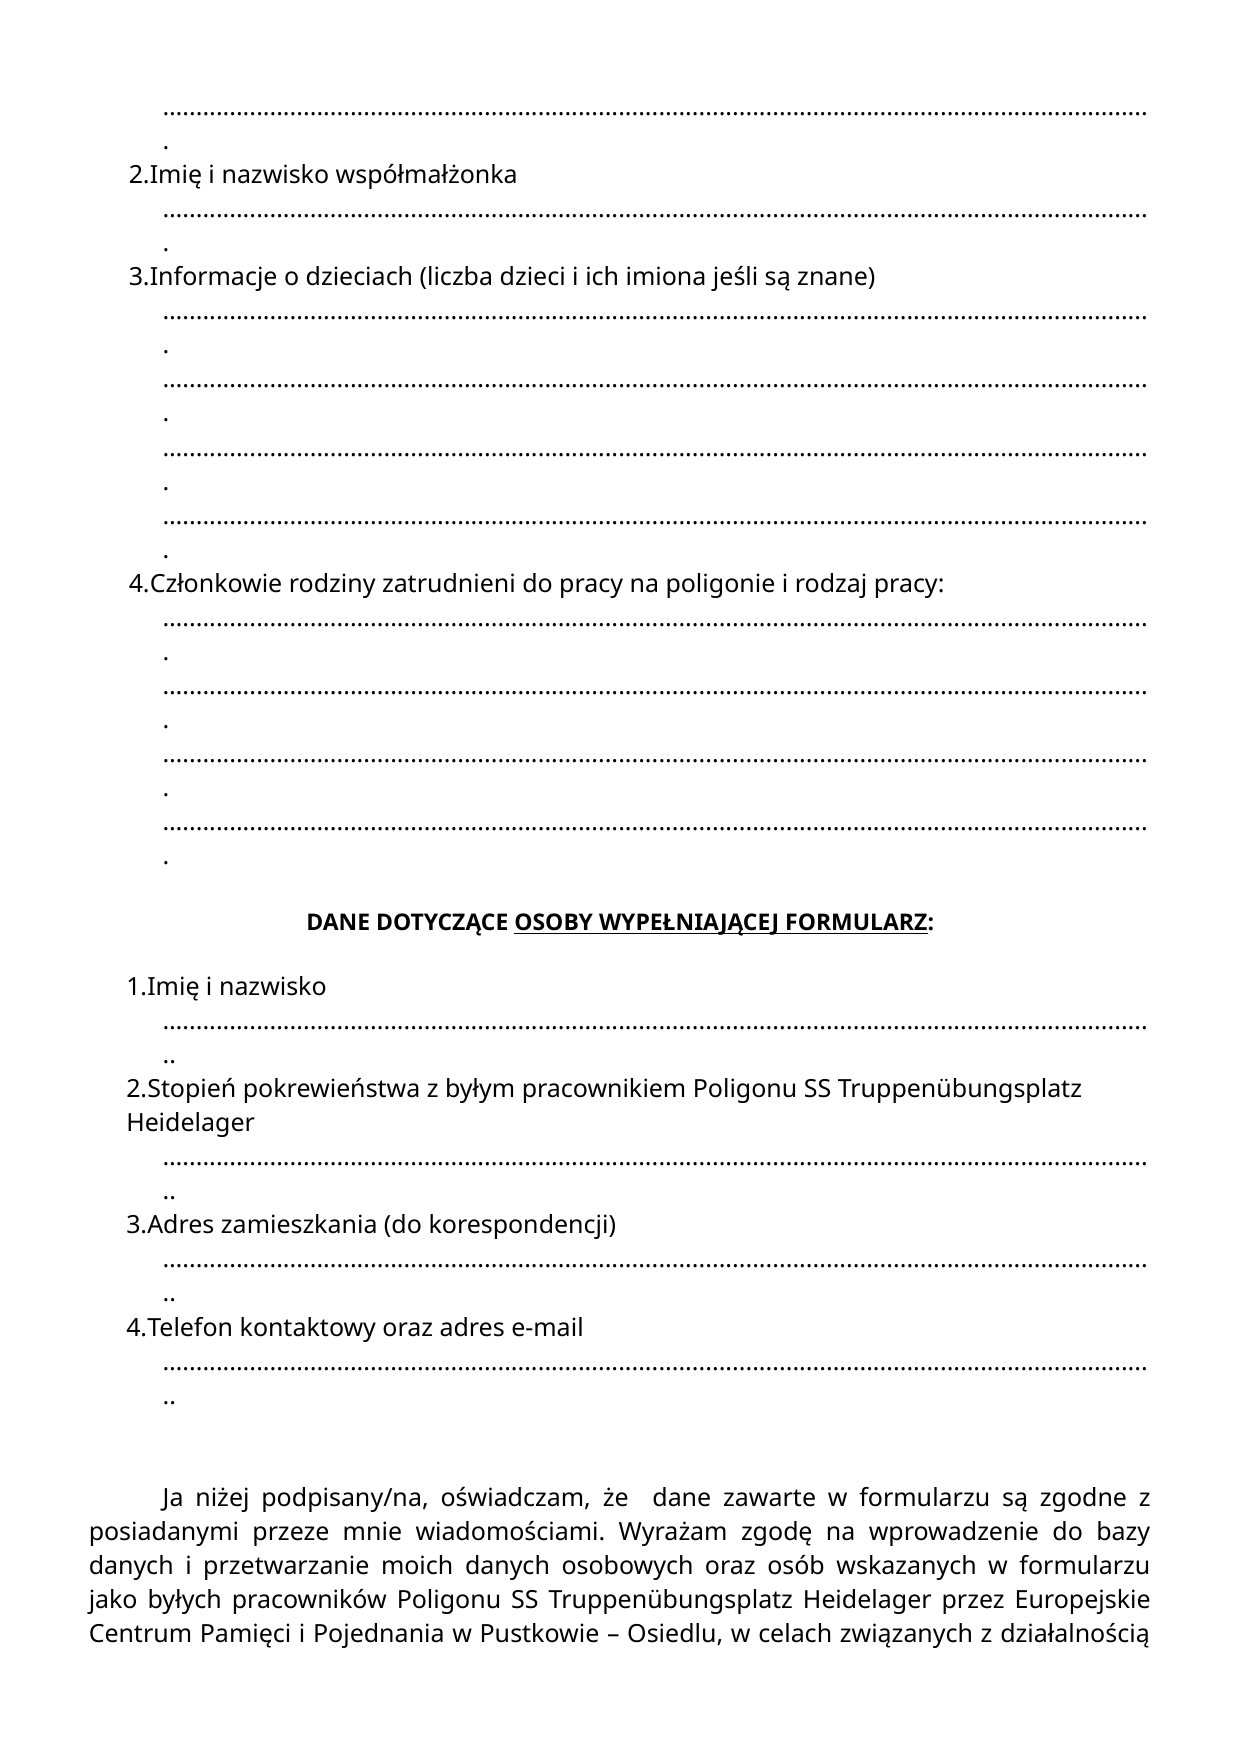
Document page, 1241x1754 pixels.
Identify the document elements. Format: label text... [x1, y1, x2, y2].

text …................................................................................................................................................. [162, 599, 1152, 668]
text ….................................................................................................................................................. [162, 1003, 1152, 1071]
list Imię i nazwisko współmałżonka [128, 157, 1152, 191]
list Adres zamieszkania (do korespondencji) [126, 1207, 1152, 1241]
text DANE DOTYCZĄCE OSOBY WYPEŁNIAJĄCEJ FORMULARZ: [88, 906, 1152, 937]
list Stopień pokrewieństwa z byłym pracownikiem Poligonu SS Truppenübungsplatz Heidelager [126, 1071, 1152, 1139]
list Informacje o dzieciach (liczba dzieci i ich imiona jeśli są znane) [128, 259, 1152, 293]
list Imię i nazwisko [126, 968, 1152, 1003]
text …................................................................................................................................................. [162, 804, 1152, 872]
list Członkowie rodziny zatrudnieni do pracy na poligonie i rodzaj pracy: [128, 565, 1152, 599]
text …................................................................................................................................................. [162, 191, 1152, 259]
text …................................................................................................................................................. [162, 293, 1152, 361]
text ….................................................................................................................................................. [162, 1343, 1152, 1411]
text …................................................................................................................................................. [162, 497, 1152, 565]
text …................................................................................................................................................. [162, 361, 1152, 429]
text …................................................................................................................................................. [162, 668, 1152, 736]
text ….................................................................................................................................................. [162, 1241, 1152, 1309]
text Ja niżej podpisany/na, oświadczam, że dane zawarte w formularzu są zgodne z posiadanymi przeze mnie wiadomościami. Wyrażam zgodę na wprowadzenie do bazy danych i przetwarzanie moich danych osobowych oraz osób wskazanych w formularzu jako byłych pracowników Poligonu SS Truppenübungsplatz Heidelager przez Europejskie Centrum Pamięci i Pojednania w Pustkowie – Osiedlu, w celach związanych z działalnością [88, 1479, 1152, 1650]
text …................................................................................................................................................. [162, 736, 1152, 804]
text …................................................................................................................................................. [162, 429, 1152, 497]
text ….................................................................................................................................................. [162, 1139, 1152, 1207]
text …................................................................................................................................................. [162, 88, 1152, 157]
list Telefon kontaktowy oraz adres e-mail [126, 1309, 1152, 1343]
